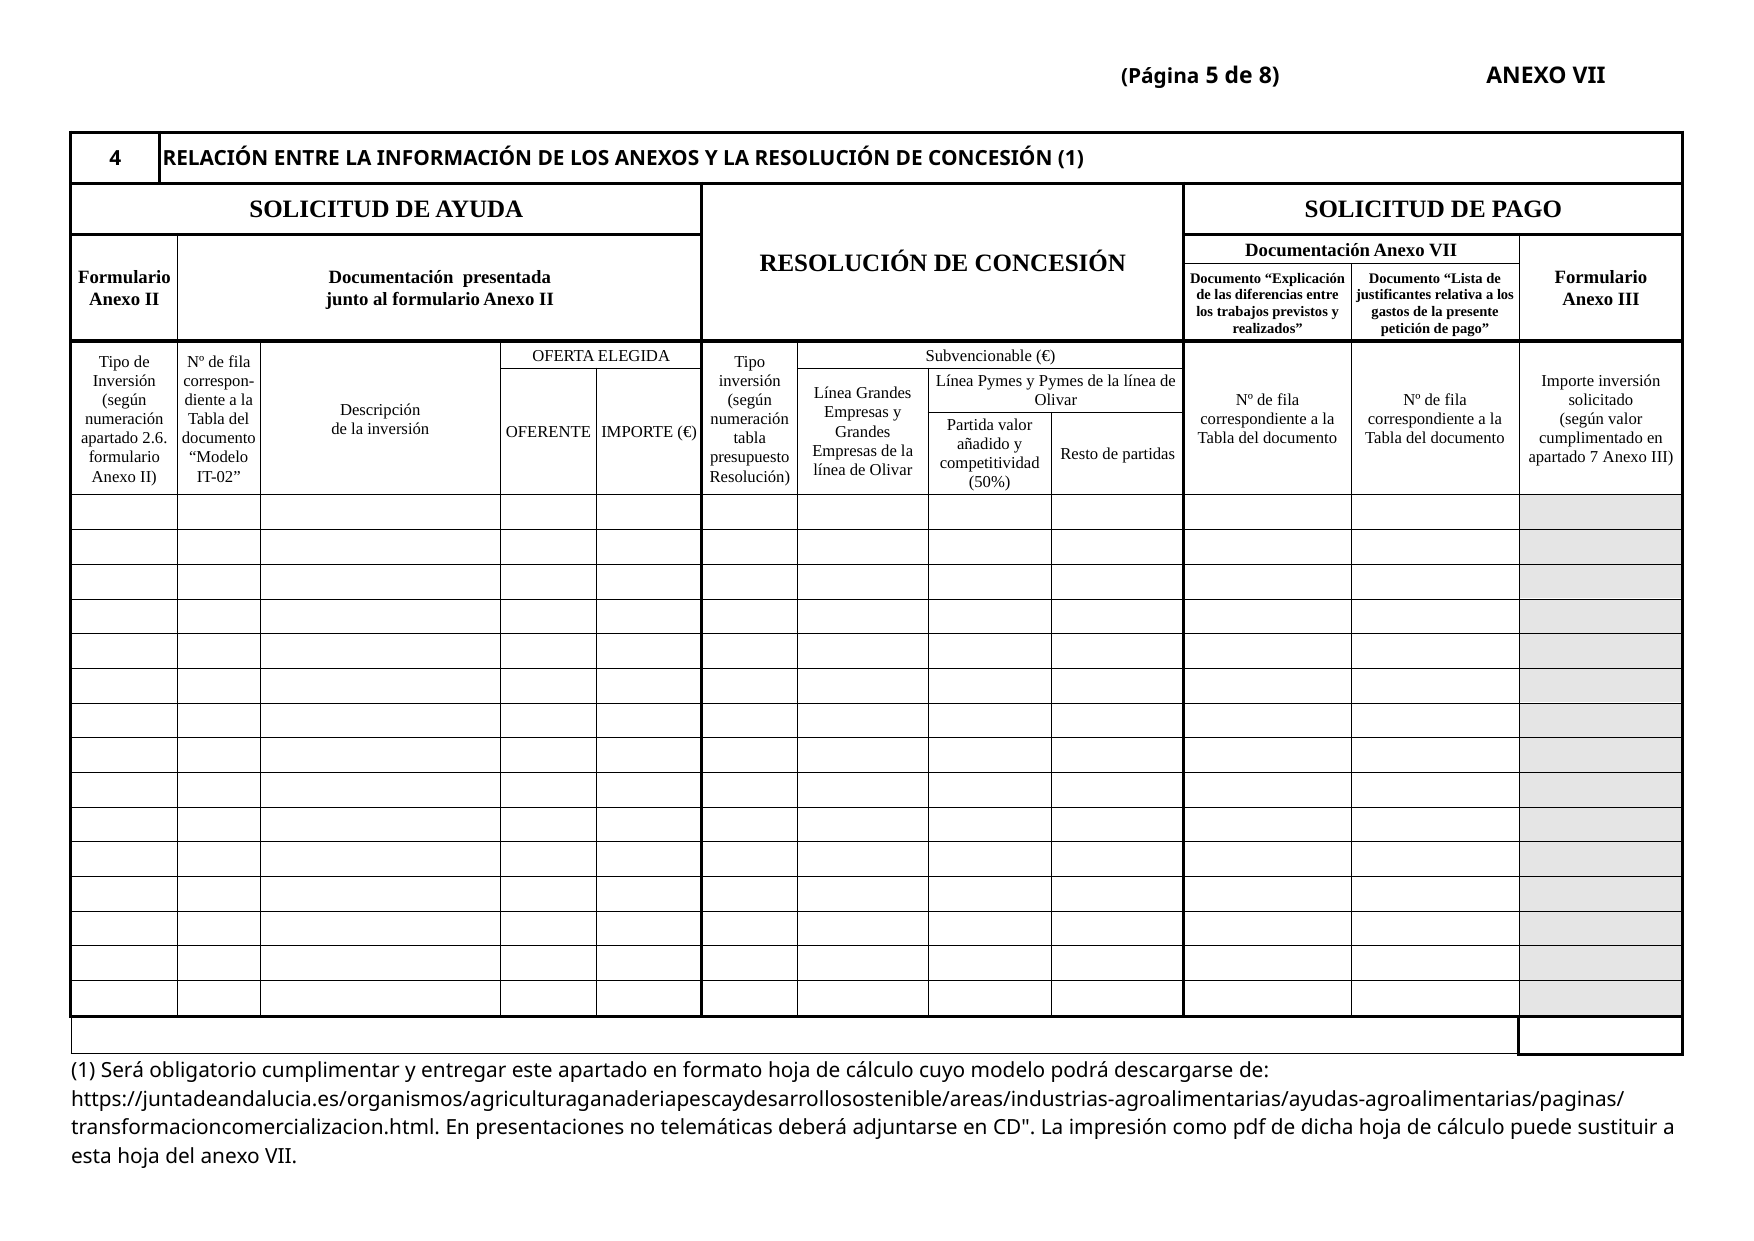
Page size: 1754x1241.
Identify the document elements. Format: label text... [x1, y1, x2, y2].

table_cell [1185, 981, 1351, 1015]
table_cell [1352, 495, 1519, 529]
table_cell Formulario Anexo III [1520, 236, 1681, 339]
table_cell [703, 704, 797, 737]
table_cell [1052, 773, 1182, 807]
table_cell Nº de fila correspon-diente a la Tabla del documento “Modelo IT-02” [178, 343, 260, 494]
table_cell [1352, 634, 1519, 668]
table_cell [261, 842, 500, 876]
table_cell [1185, 600, 1351, 633]
table_cell [72, 565, 177, 598]
table_cell [501, 738, 596, 772]
table_cell [261, 912, 500, 945]
table_cell [178, 530, 260, 564]
table_cell [501, 842, 596, 876]
table_cell [261, 738, 500, 772]
table_cell [597, 773, 700, 807]
table_cell [178, 634, 260, 668]
table_cell [178, 981, 260, 1015]
table_cell [1185, 530, 1351, 564]
table_cell [501, 495, 596, 529]
table_cell [929, 808, 1051, 841]
table_cell [703, 634, 797, 668]
table_cell [798, 877, 928, 911]
table_cell [261, 600, 500, 633]
table_cell [1052, 842, 1182, 876]
table_cell [1052, 669, 1182, 702]
table_cell [72, 808, 177, 841]
table_cell [597, 877, 700, 911]
table_cell [798, 912, 928, 945]
table_cell [929, 565, 1051, 598]
table_cell [261, 530, 500, 564]
table_cell [1520, 981, 1681, 1015]
table_cell [501, 704, 596, 737]
table_cell [929, 495, 1051, 529]
table_cell [1052, 565, 1182, 598]
table_cell IMPORTE (€) [597, 369, 700, 494]
table_cell [929, 669, 1051, 702]
text (1) Será obligatorio cumplimentar y entregar este apartado en formato hoja de cálculo cuyo modelo podrá descargarse de: https://juntadeandalucia.es/organismos/agriculturaganaderiapescaydesarrollosostenible/areas/industrias-agroalimentarias/ayudas-agroalimentarias/paginas/transformacioncomercializacion.html. En presentaciones no telemáticas deberá adjuntarse en CD". La impresión como pdf de dicha hoja de cálculo puede sustituir a esta hoja del anexo VII. [71, 1056, 1683, 1169]
table_cell [1185, 877, 1351, 911]
table_cell [1352, 808, 1519, 841]
table_cell [1352, 773, 1519, 807]
table_cell Nº de fila correspondiente a la Tabla del documento [1185, 343, 1351, 494]
table_cell [501, 600, 596, 633]
table_cell [1520, 530, 1681, 564]
table_cell [798, 981, 928, 1015]
table_cell [929, 877, 1051, 911]
table_cell [72, 842, 177, 876]
table_cell [703, 877, 797, 911]
table_cell Documento “Lista de justificantes relativa a los gastos de la presente petición de pago” [1352, 264, 1519, 339]
table_cell [597, 946, 700, 980]
table_cell [72, 704, 177, 737]
table_cell Resto de partidas [1052, 413, 1182, 494]
table_cell [178, 912, 260, 945]
table_cell [1185, 634, 1351, 668]
table_cell [597, 530, 700, 564]
table_cell [929, 946, 1051, 980]
table_cell [501, 946, 596, 980]
table_cell [597, 669, 700, 702]
table_cell [178, 600, 260, 633]
table_cell OFERTA ELEGIDA [501, 343, 700, 367]
table_cell [1520, 565, 1681, 598]
table_cell [703, 773, 797, 807]
table_cell [798, 600, 928, 633]
table_cell SOLICITUD DE AYUDA [72, 185, 700, 233]
table_cell [72, 981, 177, 1015]
table_cell [1185, 946, 1351, 980]
table_cell [501, 808, 596, 841]
table_cell Subvencionable (€) [798, 343, 1182, 367]
table_cell [1052, 877, 1182, 911]
table_cell [261, 704, 500, 737]
table_cell [72, 773, 177, 807]
table_cell [703, 530, 797, 564]
table_cell [1185, 669, 1351, 702]
table_cell [178, 738, 260, 772]
table_cell [1520, 495, 1681, 529]
table_cell [798, 565, 928, 598]
table_cell [798, 530, 928, 564]
table_cell [1352, 981, 1519, 1015]
table_cell [178, 495, 260, 529]
table_cell Línea Pymes y Pymes de la línea de Olivar [929, 369, 1182, 412]
table_cell Tipo de Inversión (según numeración apartado 2.6. formulario Anexo II) [72, 343, 177, 494]
table_cell [261, 877, 500, 911]
table_cell [1352, 704, 1519, 737]
table_cell [1352, 877, 1519, 911]
table_cell [261, 946, 500, 980]
table_cell [1520, 704, 1681, 737]
table_cell [1052, 704, 1182, 737]
table_cell [1352, 842, 1519, 876]
table_cell [597, 808, 700, 841]
table_cell [597, 738, 700, 772]
table_cell Documentación presentada junto al formulario Anexo II [178, 236, 700, 339]
table_cell [1185, 565, 1351, 598]
table_cell OFERENTE [501, 369, 596, 494]
table_cell [798, 946, 928, 980]
table_cell [1052, 808, 1182, 841]
table_cell [1352, 669, 1519, 702]
table_cell [1352, 738, 1519, 772]
table_cell [1520, 912, 1681, 945]
table_cell [929, 738, 1051, 772]
table_cell [178, 877, 260, 911]
table_cell [261, 981, 500, 1015]
table_cell [72, 669, 177, 702]
table_cell [1052, 981, 1182, 1015]
table_cell [501, 634, 596, 668]
table_cell [929, 981, 1051, 1015]
table_cell [1185, 773, 1351, 807]
table_cell [1352, 946, 1519, 980]
table_cell [1052, 495, 1182, 529]
table_cell [1352, 912, 1519, 945]
table_cell [501, 773, 596, 807]
table_cell [1520, 877, 1681, 911]
table_cell [72, 634, 177, 668]
table_cell [929, 530, 1051, 564]
table_cell [597, 634, 700, 668]
table_cell [929, 773, 1051, 807]
table_cell [929, 634, 1051, 668]
table_cell [72, 600, 177, 633]
table_cell [1185, 808, 1351, 841]
table_cell [703, 808, 797, 841]
table_cell [597, 600, 700, 633]
table_cell [178, 773, 260, 807]
table_cell Documentación Anexo VII [1185, 236, 1519, 263]
table_cell [1052, 946, 1182, 980]
table_cell [703, 912, 797, 945]
table_cell Tipo inversión (según numeración tabla presupuesto Resolución) [703, 343, 797, 494]
table_cell [929, 912, 1051, 945]
table_cell [597, 842, 700, 876]
table_cell Importe inversión solicitado (según valor cumplimentado en apartado 7 Anexo III) [1520, 343, 1681, 494]
table_cell [261, 565, 500, 598]
table_cell [1052, 634, 1182, 668]
table_cell Nº de fila correspondiente a la Tabla del documento [1352, 343, 1519, 494]
table_cell [1052, 600, 1182, 633]
table_cell [597, 565, 700, 598]
table_cell [261, 773, 500, 807]
table_cell [597, 912, 700, 945]
table_cell [1352, 530, 1519, 564]
table_cell SOLICITUD DE PAGO [1185, 185, 1681, 233]
table_cell [1520, 634, 1681, 668]
table_cell Línea Grandes Empresas y Grandes Empresas de la línea de Olivar [798, 369, 928, 494]
table_cell [1052, 530, 1182, 564]
table_cell [929, 842, 1051, 876]
table_cell [703, 946, 797, 980]
table_cell [501, 565, 596, 598]
table_cell [1352, 565, 1519, 598]
table_cell [798, 634, 928, 668]
table_cell [798, 704, 928, 737]
table_cell [72, 946, 177, 980]
table_cell [1520, 600, 1681, 633]
table_cell [72, 1018, 1517, 1052]
table_cell [1185, 842, 1351, 876]
table_cell [261, 669, 500, 702]
table_cell [178, 565, 260, 598]
table_cell [929, 600, 1051, 633]
table_cell [501, 981, 596, 1015]
table_cell [178, 669, 260, 702]
table_cell [72, 738, 177, 772]
table_cell [261, 808, 500, 841]
table_cell [1520, 669, 1681, 702]
table_header 4 [72, 134, 158, 182]
table_cell [72, 530, 177, 564]
table_cell [1185, 495, 1351, 529]
table_cell [798, 669, 928, 702]
table_cell Partida valor añadido y competitividad (50%) [929, 413, 1051, 494]
table_cell Documento “Explicación de las diferencias entre los trabajos previstos y realizados” [1185, 264, 1351, 339]
table_cell [703, 738, 797, 772]
table_cell [798, 495, 928, 529]
table_cell [1520, 773, 1681, 807]
table_cell [1352, 600, 1519, 633]
table_cell [72, 495, 177, 529]
table_cell [703, 981, 797, 1015]
table_cell [1520, 1018, 1681, 1052]
table_cell [501, 877, 596, 911]
table_cell [798, 842, 928, 876]
table_cell [1185, 704, 1351, 737]
table_cell [261, 634, 500, 668]
table_cell [1052, 912, 1182, 945]
table_cell [597, 495, 700, 529]
table_cell [1520, 946, 1681, 980]
table_cell [1185, 912, 1351, 945]
table_cell [1520, 738, 1681, 772]
table_cell [703, 842, 797, 876]
table_cell [261, 495, 500, 529]
table_cell [72, 912, 177, 945]
table_cell [597, 981, 700, 1015]
table_cell [501, 669, 596, 702]
table_cell [178, 946, 260, 980]
table_cell [703, 495, 797, 529]
table_cell Descripción de la inversión [261, 343, 500, 494]
table_cell [1052, 738, 1182, 772]
table_cell Formulario Anexo II [72, 236, 177, 339]
table_cell [703, 669, 797, 702]
table_cell [1185, 738, 1351, 772]
table_cell [929, 704, 1051, 737]
table_cell [1520, 808, 1681, 841]
table_cell RESOLUCIÓN DE CONCESIÓN [703, 185, 1182, 339]
table_cell [798, 738, 928, 772]
table_cell [703, 565, 797, 598]
table_cell [703, 600, 797, 633]
table_cell [1520, 842, 1681, 876]
table_cell [178, 704, 260, 737]
table_header RELACIÓN ENTRE LA INFORMACIÓN DE LOS ANEXOS Y LA RESOLUCIÓN DE CONCESIÓN (1) [161, 134, 1681, 182]
table_cell [178, 842, 260, 876]
table_cell [72, 877, 177, 911]
table_cell [597, 704, 700, 737]
table_cell [178, 808, 260, 841]
table_cell [798, 808, 928, 841]
table_cell [501, 912, 596, 945]
table_cell [501, 530, 596, 564]
table_cell [798, 773, 928, 807]
